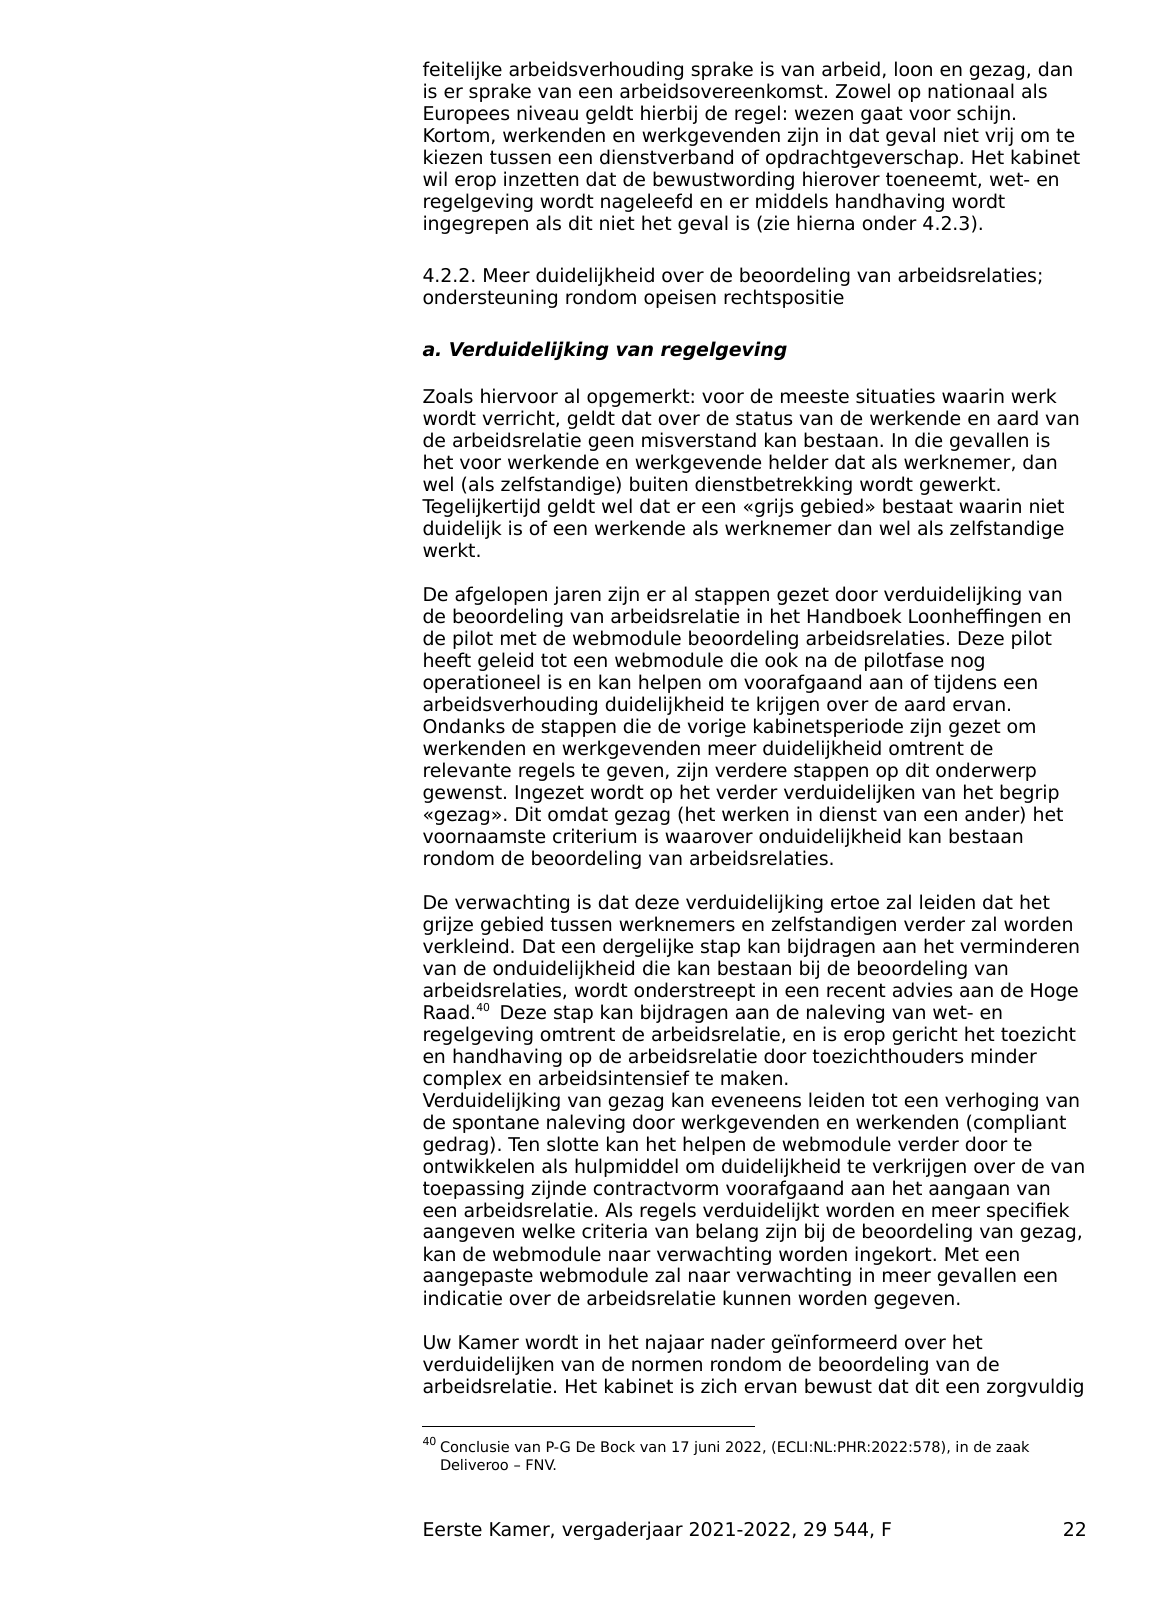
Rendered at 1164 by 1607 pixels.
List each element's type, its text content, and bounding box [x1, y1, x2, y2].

text Conclusie van P-G De Bock van 17 juni 2022, (ECLI:NL:PHR:2022:578), in de zaak Deliveroo – FNV. [422, 1435, 1087, 1474]
text Zoals hiervoor al opgemerkt: voor de meeste situaties waarin werk wordt verricht, geldt dat over de status van de werkende en aard van de arbeidsrelatie geen misverstand kan bestaan. In die gevallen is het voor werkende en werkgevende helder dat als werknemer, dan wel (als zelfstandige) buiten dienstbetrekking wordt gewerkt. Tegelijkertijd geldt wel dat er een «grijs gebied» bestaat waarin niet duidelijk is of een werkende als werknemer dan wel als zelfstandige werkt. [422, 386, 1087, 562]
text Ondanks de stappen die de vorige kabinetsperiode zijn gezet om werkenden en werkgevenden meer duidelijkheid omtrent de relevante regels te geven, zijn verdere stappen op dit onderwerp gewenst. Ingezet wordt op het verder verduidelijken van het begrip «gezag». Dit omdat gezag (het werken in dienst van een ander) het voornaamste criterium is waarover onduidelijkheid kan bestaan rondom de beoordeling van arbeidsrelaties. [422, 716, 1087, 869]
text De afgelopen jaren zijn er al stappen gezet door verduidelijking van de beoordeling van arbeidsrelatie in het Handboek Loonheffingen en de pilot met de webmodule beoordeling arbeidsrelaties. Deze pilot heeft geleid tot een webmodule die ook na de pilotfase nog operationeel is en kan helpen om voorafgaand aan of tijdens een arbeidsverhouding duidelijkheid te krijgen over de aard ervan. [422, 584, 1087, 716]
text feitelijke arbeidsverhouding sprake is van arbeid, loon en gezag, dan is er sprake van een arbeidsovereenkomst. Zowel op nationaal als Europees niveau geldt hierbij de regel: wezen gaat voor schijn. Kortom, werkenden en werkgevenden zijn in dat geval niet vrij om te kiezen tussen een dienstverband of opdrachtgeverschap. Het kabinet wil erop inzetten dat de bewustwording hierover toeneemt, wet- en regelgeving wordt nageleefd en er middels handhaving wordt ingegrepen als dit niet het geval is (zie hierna onder 4.2.3). [422, 59, 1087, 235]
subtitle a. Verduidelijking van regelgeving [422, 339, 1087, 361]
text De verwachting is dat deze verduidelijking ertoe zal leiden dat het grijze gebied tussen werknemers en zelfstandigen verder zal worden verkleind. Dat een dergelijke stap kan bijdragen aan het verminderen van de onduidelijkheid die kan bestaan bij de beoordeling van arbeidsrelaties, wordt onderstreept in een recent advies aan de Hoge Raad. Deze stap kan bijdragen aan de naleving van wet- en regelgeving omtrent de arbeidsrelatie, en is erop gericht het toezicht en handhaving op de arbeidsrelatie door toezichthouders minder complex en arbeidsintensief te maken. [422, 892, 1087, 1089]
text Verduidelijking van gezag kan eveneens leiden tot een verhoging van de spontane naleving door werkgevenden en werkenden (compliant gedrag). Ten slotte kan het helpen de webmodule verder door te ontwikkelen als hulpmiddel om duidelijkheid te verkrijgen over de van toepassing zijnde contractvorm voorafgaand aan het aangaan van een arbeidsrelatie. Als regels verduidelijkt worden en meer specifiek aangeven welke criteria van belang zijn bij de beoordeling van gezag, kan de webmodule naar verwachting worden ingekort. Met een aangepaste webmodule zal naar verwachting in meer gevallen een indicatie over de arbeidsrelatie kunnen worden gegeven. [422, 1089, 1087, 1309]
text Uw Kamer wordt in het najaar nader geïnformeerd over het verduidelijken van de normen rondom de beoordeling van de arbeidsrelatie. Het kabinet is zich ervan bewust dat dit een zorgvuldig [422, 1332, 1087, 1397]
subtitle 4.2.2. Meer duidelijkheid over de beoordeling van arbeidsrelaties; ondersteuning rondom opeisen rechtspositie [422, 265, 1087, 309]
